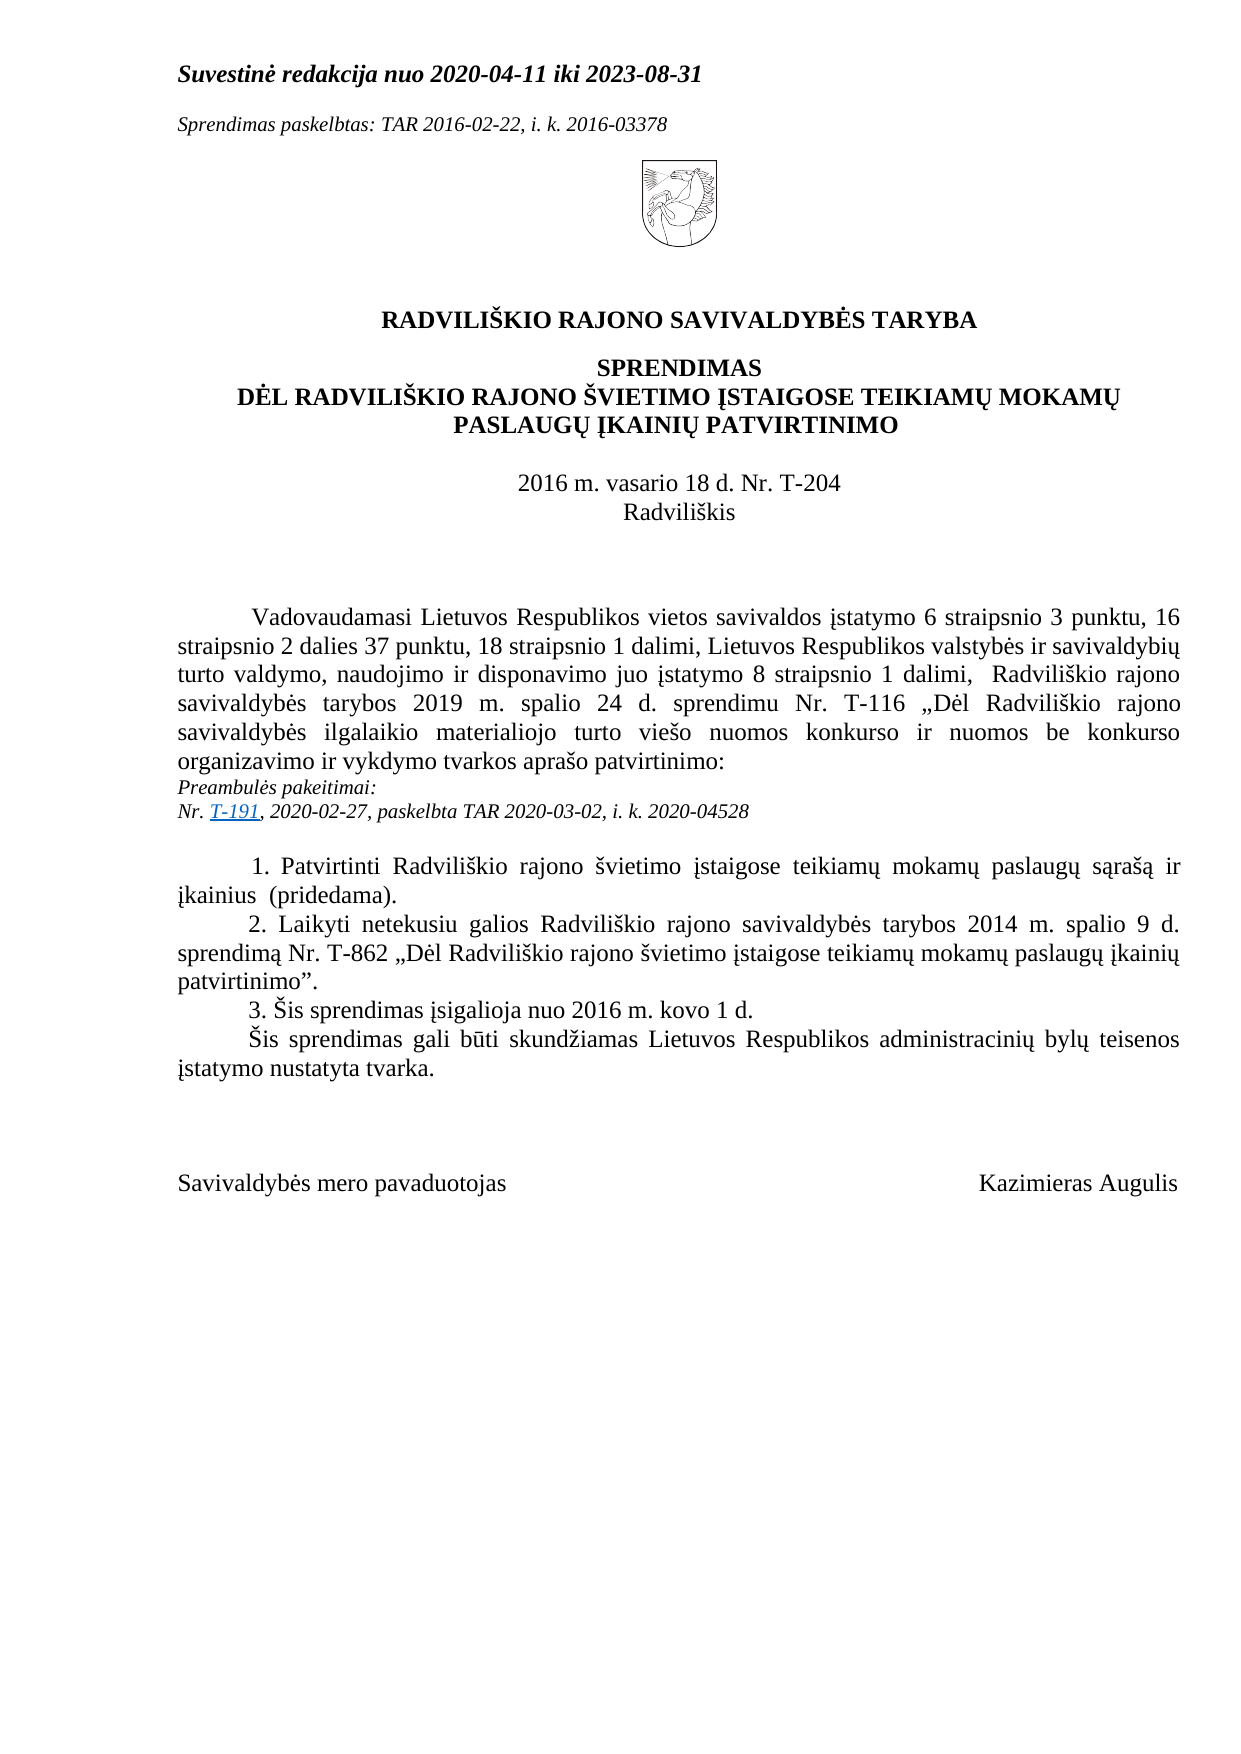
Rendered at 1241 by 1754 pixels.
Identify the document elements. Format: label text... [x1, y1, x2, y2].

text Šis sprendimas gali būti skundžiamas Lietuvos Respublikos administracinių bylų teisenos įstatymo nustatyta tvarka. [177, 1024, 1181, 1081]
text RADVILIŠKIO RAJONO SAVIVALDYBĖS TARYBA [177, 305, 1181, 334]
text Preambulės pakeitimai: [177, 774, 1181, 799]
text Savivaldybės mero pavaduotojas Kazimieras Augulis [177, 1168, 1181, 1196]
text Sprendimas paskelbtas: TAR 2016-02-22, i. k. 2016-03378 [177, 112, 1181, 136]
text Suvestinė redakcija nuo 2020-04-11 iki 2023-08-31 [177, 59, 1181, 88]
text Vadovaudamasi Lietuvos Respublikos vietos savivaldos įstatymo 6 straipsnio 3 punktu, 16 straipsnio 2 dalies 37 punktu, 18 straipsnio 1 dalimi, Lietuvos Respublikos valstybės ir savivaldybių turto valdymo, naudojimo ir disponavimo juo įstatymo 8 straipsnio 1 dalimi, Radviliškio rajono savivaldybės tarybos 2019 m. spalio 24 d. sprendimu Nr. T-116 „Dėl Radviliškio rajono savivaldybės ilgalaikio materialiojo turto viešo nuomos konkurso ir nuomos be konkurso organizavimo ir vykdymo tvarkos aprašo patvirtinimo: [177, 602, 1181, 774]
text SPRENDIMAS [177, 353, 1181, 382]
text DĖL RADVILIŠKIO RAJONO ŠVIETIMO ĮSTAIGOSE TEIKIAMŲ MOKAMŲ PASLAUGŲ ĮKAINIŲ PATVIRTINIMO [177, 382, 1181, 439]
text Nr. T-191, 2020-02-27, paskelbta TAR 2020-03-02, i. k. 2020-04528 [177, 799, 1181, 823]
text Radviliškis [177, 497, 1181, 525]
text 3. Šis sprendimas įsigalioja nuo 2016 m. kovo 1 d. [177, 995, 1181, 1024]
text 1. Patvirtinti Radviliškio rajono švietimo įstaigose teikiamų mokamų paslaugų sąrašą ir įkainius (pridedama). [177, 851, 1181, 909]
text 2. Laikyti netekusiu galios Radviliškio rajono savivaldybės tarybos 2014 m. spalio 9 d. sprendimą Nr. T-862 „Dėl Radviliškio rajono švietimo įstaigose teikiamų mokamų paslaugų įkainių patvirtinimo”. [177, 909, 1181, 995]
text 2016 m. vasario 18 d. Nr. T-204 [177, 468, 1181, 497]
